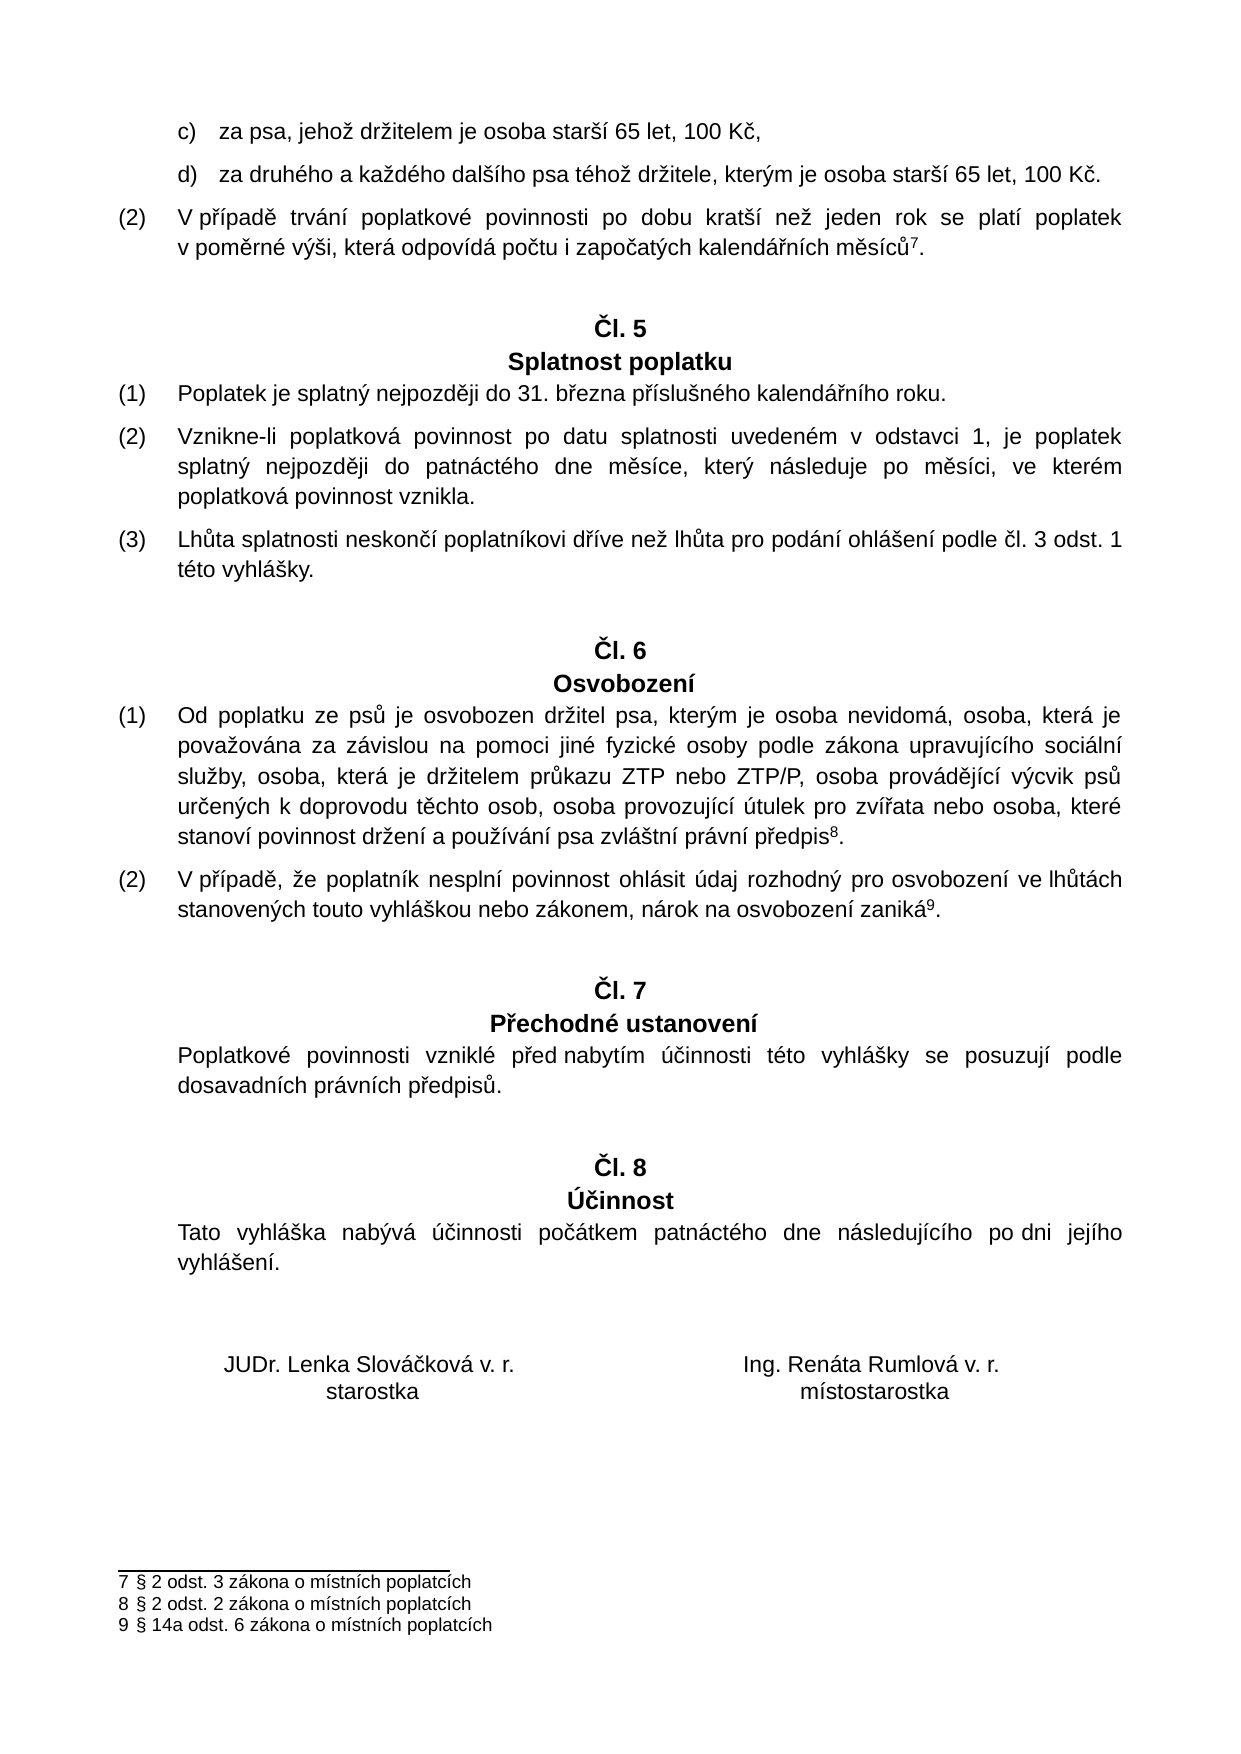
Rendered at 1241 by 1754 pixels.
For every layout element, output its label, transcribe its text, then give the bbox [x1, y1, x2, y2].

subtitle Čl. 5 Splatnost poplatku [118, 314, 1122, 376]
text Tato vyhláška nabývá účinnosti počátkem patnáctého dne následujícího po dni jejího vyhlášení. [177, 1219, 1122, 1275]
list Poplatek je splatný nejpozději do 31. března příslušného kalendářního roku. [118, 380, 1122, 406]
table_cell [620, 1410, 1122, 1528]
list za druhého a každého dalšího psa téhož držitele, kterým je osoba starší 65 let, 100 Kč. [177, 161, 1122, 187]
table_cell [118, 1410, 620, 1528]
list Od poplatku ze psů je osvobozen držitel psa, kterým je osoba nevidomá, osoba, která je považována za závislou na pomoci jiné fyzické osoby podle zákona upravujícího sociální služby, osoba, která je držitelem průkazu ZTP nebo ZTP/P, osoba provádějící výcvik psů určených k doprovodu těchto osob, osoba provozující útulek pro zvířata nebo osoba, které stanoví povinnost držení a používání psa zvláštní právní předpis. [118, 702, 1122, 849]
list V případě, že poplatník nesplní povinnost ohlásit údaj rozhodný pro osvobození ve lhůtách stanovených touto vyhláškou nebo zákonem, nárok na osvobození zaniká. [118, 866, 1122, 922]
list § 2 odst. 2 zákona o místních poplatcích [118, 1592, 1122, 1614]
list Vznikne-li poplatková povinnost po datu splatnosti uvedeném v odstavci 1, je poplatek splatný nejpozději do patnáctého dne měsíce, který následuje po měsíci, ve kterém poplatková povinnost vznikla. [118, 423, 1122, 509]
subtitle Čl. 8 Účinnost [118, 1153, 1122, 1214]
table_header Ing. Renáta Rumlová v. r. místostarostka [620, 1292, 1122, 1410]
table_header JUDr. Lenka Slováčková v. r. starostka [118, 1292, 620, 1410]
text Poplatkové povinnosti vzniklé před nabytím účinnosti této vyhlášky se posuzují podle dosavadních právních předpisů. [177, 1042, 1122, 1099]
list § 2 odst. 3 zákona o místních poplatcích [118, 1571, 1122, 1592]
list za psa, jehož držitelem je osoba starší 65 let, 100 Kč, [177, 118, 1122, 144]
list V případě trvání poplatkové povinnosti po dobu kratší než jeden rok se platí poplatek v poměrné výši, která odpovídá počtu i započatých kalendářních měsíců. [118, 203, 1122, 260]
subtitle Čl. 7 Přechodné ustanovení [118, 976, 1122, 1038]
list Lhůta splatnosti neskončí poplatníkovi dříve než lhůta pro podání ohlášení podle čl. 3 odst. 1 této vyhlášky. [118, 526, 1122, 582]
subtitle Čl. 6 Osvobození [118, 636, 1122, 698]
list § 14a odst. 6 zákona o místních poplatcích [118, 1614, 1122, 1635]
